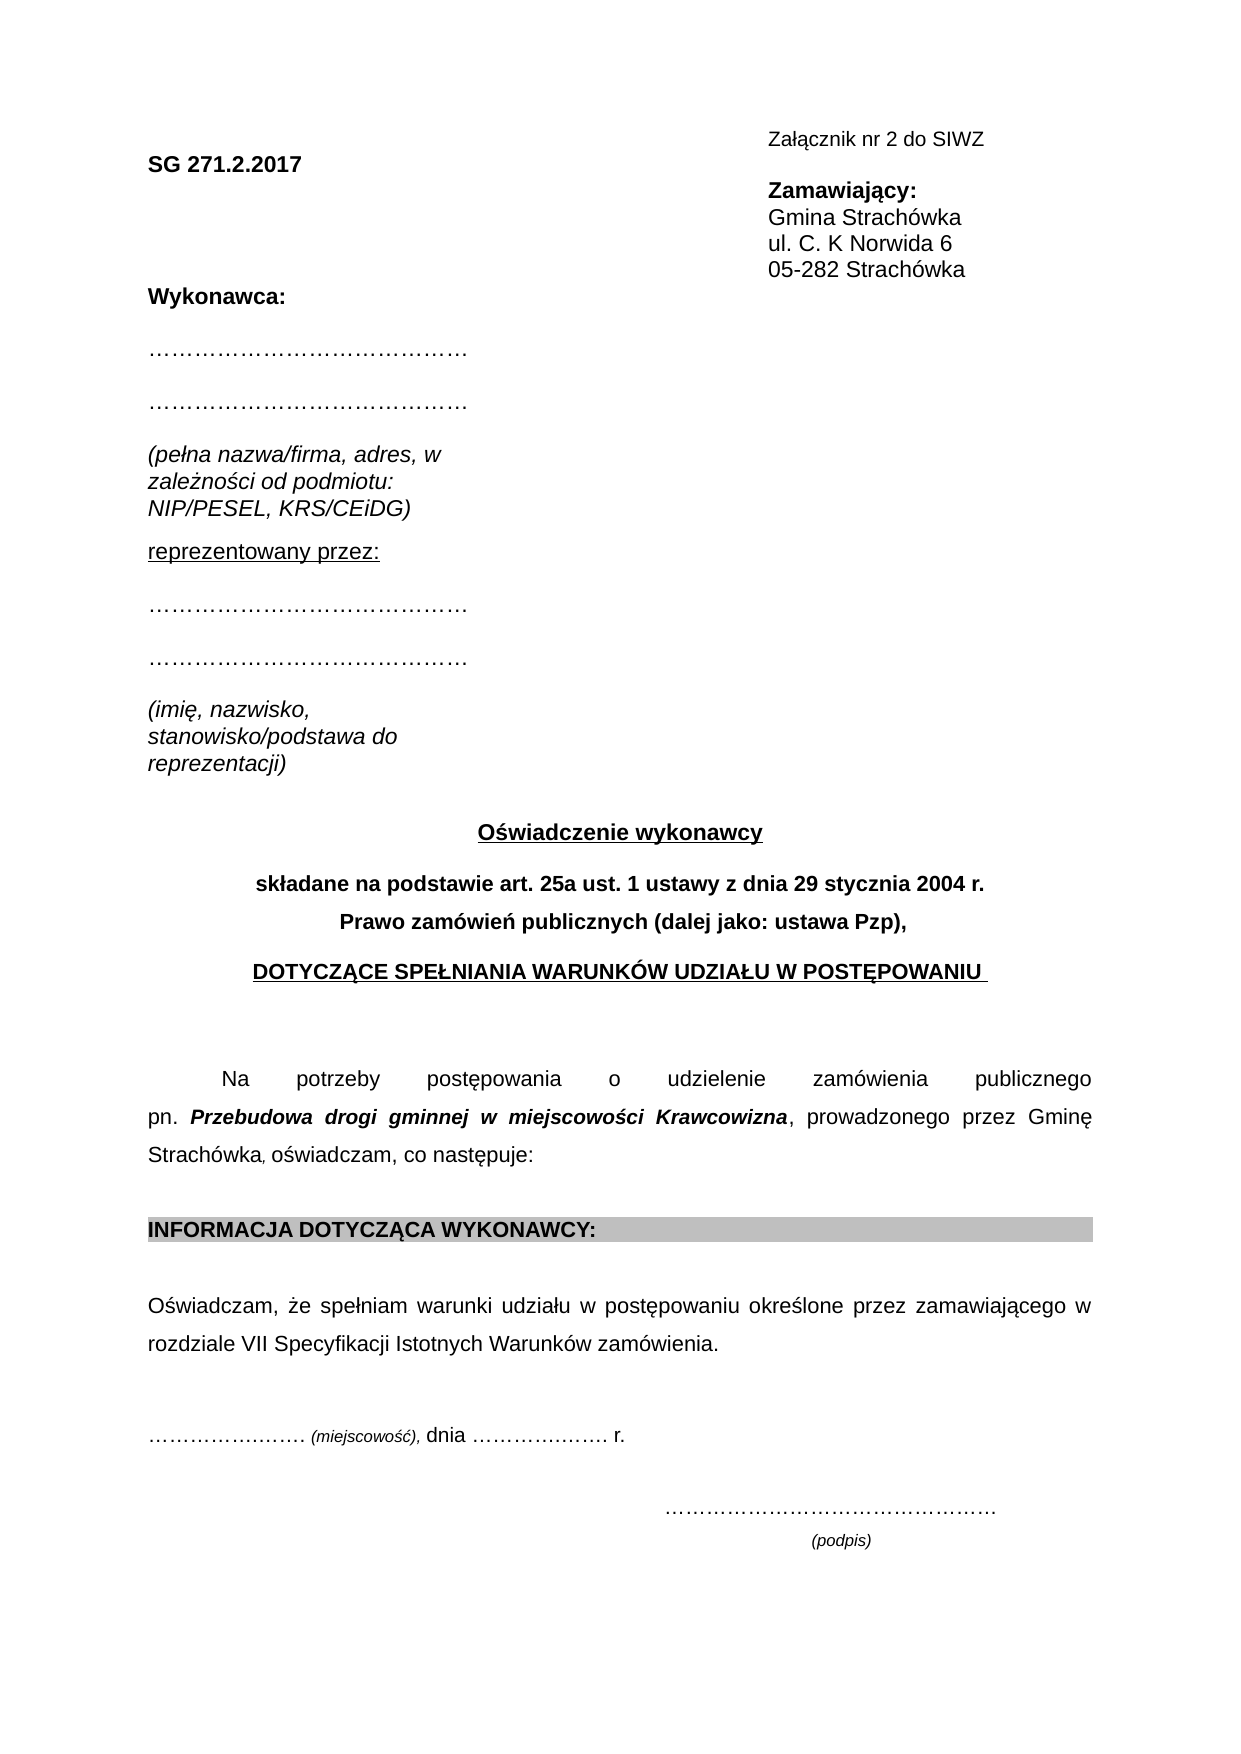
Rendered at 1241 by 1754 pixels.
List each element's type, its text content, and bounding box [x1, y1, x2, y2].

text …………….……. (miejscowość), dnia ………….……. r. [148, 1423, 1093, 1447]
text DOTYCZĄCE SPEŁNIANIA WARUNKÓW UDZIAŁU W POSTĘPOWANIU [148, 959, 1093, 1026]
text ………………………………………………………………………… [148, 335, 472, 414]
text Załącznik nr 2 do SIWZ [694, 126, 1093, 150]
text Na potrzeby postępowania o udzielenie zamówienia publicznego pn. Przebudowa drogi gminnej w miejscowości Krawcowizna, prowadzonego przez Gminę Strachówka, oświadczam, co następuje: [148, 1066, 1093, 1167]
text (imię, nazwisko, stanowisko/podstawa do reprezentacji) [148, 696, 472, 776]
text Gmina Strachówka [768, 203, 1093, 230]
text 05-282 Strachówka [768, 256, 1093, 283]
text SG 271.2.2017 [148, 151, 1093, 177]
text składane na podstawie art. 25a ust. 1 ustawy z dnia 29 stycznia 2004 r. [148, 871, 1093, 896]
text Wykonawca: [148, 283, 1093, 309]
text ul. C. K Norwida 6 [768, 230, 1093, 256]
text ………………………………………… [148, 1495, 1093, 1519]
text Oświadczenie wykonawcy [148, 819, 1093, 845]
text (pełna nazwa/firma, adres, w zależności od podmiotu: NIP/PESEL, KRS/CEiDG) [148, 441, 472, 521]
text Oświadczam, że spełniam warunki udziału w postępowaniu określone przez zamawiającego w rozdziale VII Specyfikacji Istotnych Warunków zamówienia. [148, 1293, 1093, 1356]
text (podpis) [738, 1531, 1093, 1550]
text INFORMACJA DOTYCZĄCA WYKONAWCY: [148, 1217, 1093, 1242]
text Prawo zamówień publicznych (dalej jako: ustawa Pzp), [148, 909, 1093, 934]
text ………………………………………………………………………… [148, 591, 472, 670]
text reprezentowany przez: [148, 538, 1093, 564]
text Zamawiający: [694, 177, 1093, 203]
